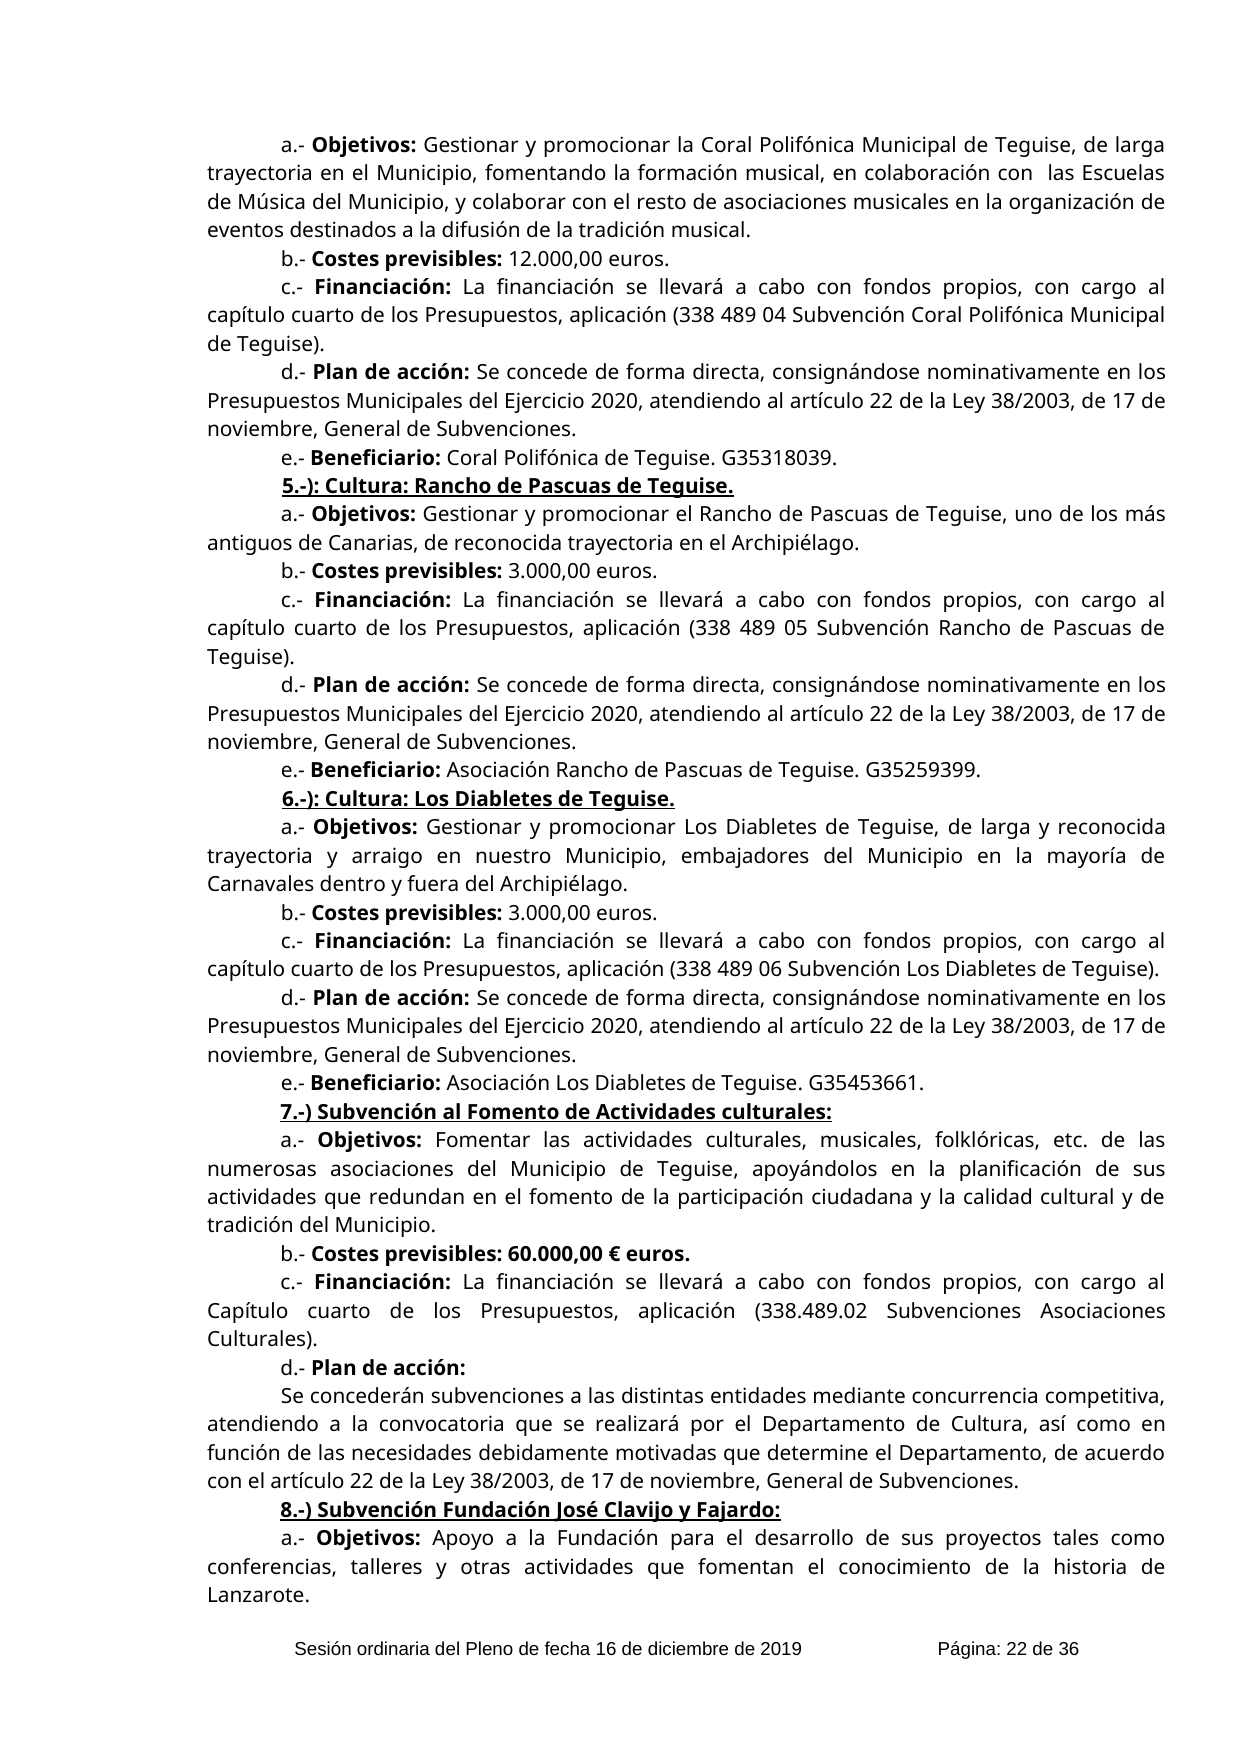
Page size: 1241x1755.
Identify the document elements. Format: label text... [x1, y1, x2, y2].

text 7.-) Subvención al Fomento de Actividades culturales: [280, 1097, 1167, 1125]
text 6.-): Cultura: Los Diabletes de Teguise. [207, 784, 1167, 812]
text 5.-): Cultura: Rancho de Pascuas de Teguise. [207, 471, 1167, 499]
text e.- Beneficiario: Asociación Los Diabletes de Teguise. G35453661. [207, 1068, 1167, 1097]
text b.- Costes previsibles: 3.000,00 euros. [207, 898, 1167, 926]
text b.- Costes previsibles: 12.000,00 euros. [207, 244, 1167, 272]
text c.- Financiación: La financiación se llevará a cabo con fondos propios, con cargo al Capítulo cuarto de los Presupuestos, aplicación (338.489.02 Subvenciones Asociaciones Culturales). [207, 1267, 1167, 1353]
text c.- Financiación: La financiación se llevará a cabo con fondos propios, con cargo al capítulo cuarto de los Presupuestos, aplicación (338 489 04 Subvención Coral Polifónica Municipal de Teguise). [207, 272, 1167, 357]
text c.- Financiación: La financiación se llevará a cabo con fondos propios, con cargo al capítulo cuarto de los Presupuestos, aplicación (338 489 06 Subvención Los Diabletes de Teguise). [207, 926, 1167, 983]
text 8.-) Subvención Fundación José Clavijo y Fajardo: [280, 1495, 1167, 1523]
text d.- Plan de acción: [207, 1353, 1167, 1381]
text a.- Objetivos: Fomentar las actividades culturales, musicales, folklóricas, etc. de las numerosas asociaciones del Municipio de Teguise, apoyándolos en la planificación de sus actividades que redundan en el fomento de la participación ciudadana y la calidad cultural y de tradición del Municipio. [207, 1125, 1167, 1239]
text b.- Costes previsibles: 3.000,00 euros. [207, 556, 1167, 585]
text a.- Objetivos: Gestionar y promocionar Los Diabletes de Teguise, de larga y reconocida trayectoria y arraigo en nuestro Municipio, embajadores del Municipio en la mayoría de Carnavales dentro y fuera del Archipiélago. [207, 812, 1167, 898]
text e.- Beneficiario: Asociación Rancho de Pascuas de Teguise. G35259399. [207, 756, 1167, 784]
text a.- Objetivos: Apoyo a la Fundación para el desarrollo de sus proyectos tales como conferencias, talleres y otras actividades que fomentan el conocimiento de la historia de Lanzarote. [207, 1523, 1167, 1609]
text a.- Objetivos: Gestionar y promocionar el Rancho de Pascuas de Teguise, uno de los más antiguos de Canarias, de reconocida trayectoria en el Archipiélago. [207, 499, 1167, 556]
text b.- Costes previsibles: 60.000,00 € euros. [280, 1239, 1167, 1267]
text d.- Plan de acción: Se concede de forma directa, consignándose nominativamente en los Presupuestos Municipales del Ejercicio 2020, atendiendo al artículo 22 de la Ley 38/2003, de 17 de noviembre, General de Subvenciones. [207, 670, 1167, 756]
text c.- Financiación: La financiación se llevará a cabo con fondos propios, con cargo al capítulo cuarto de los Presupuestos, aplicación (338 489 05 Subvención Rancho de Pascuas de Teguise). [207, 585, 1167, 670]
text Se concederán subvenciones a las distintas entidades mediante concurrencia competitiva, atendiendo a la convocatoria que se realizará por el Departamento de Cultura, así como en función de las necesidades debidamente motivadas que determine el Departamento, de acuerdo con el artículo 22 de la Ley 38/2003, de 17 de noviembre, General de Subvenciones. [207, 1381, 1167, 1495]
text d.- Plan de acción: Se concede de forma directa, consignándose nominativamente en los Presupuestos Municipales del Ejercicio 2020, atendiendo al artículo 22 de la Ley 38/2003, de 17 de noviembre, General de Subvenciones. [207, 983, 1167, 1068]
text d.- Plan de acción: Se concede de forma directa, consignándose nominativamente en los Presupuestos Municipales del Ejercicio 2020, atendiendo al artículo 22 de la Ley 38/2003, de 17 de noviembre, General de Subvenciones. [207, 357, 1167, 443]
text e.- Beneficiario: Coral Polifónica de Teguise. G35318039. [207, 443, 1167, 471]
text a.- Objetivos: Gestionar y promocionar la Coral Polifónica Municipal de Teguise, de larga trayectoria en el Municipio, fomentando la formación musical, en colaboración con las Escuelas de Música del Municipio, y colaborar con el resto de asociaciones musicales en la organización de eventos destinados a la difusión de la tradición musical. [207, 130, 1167, 244]
